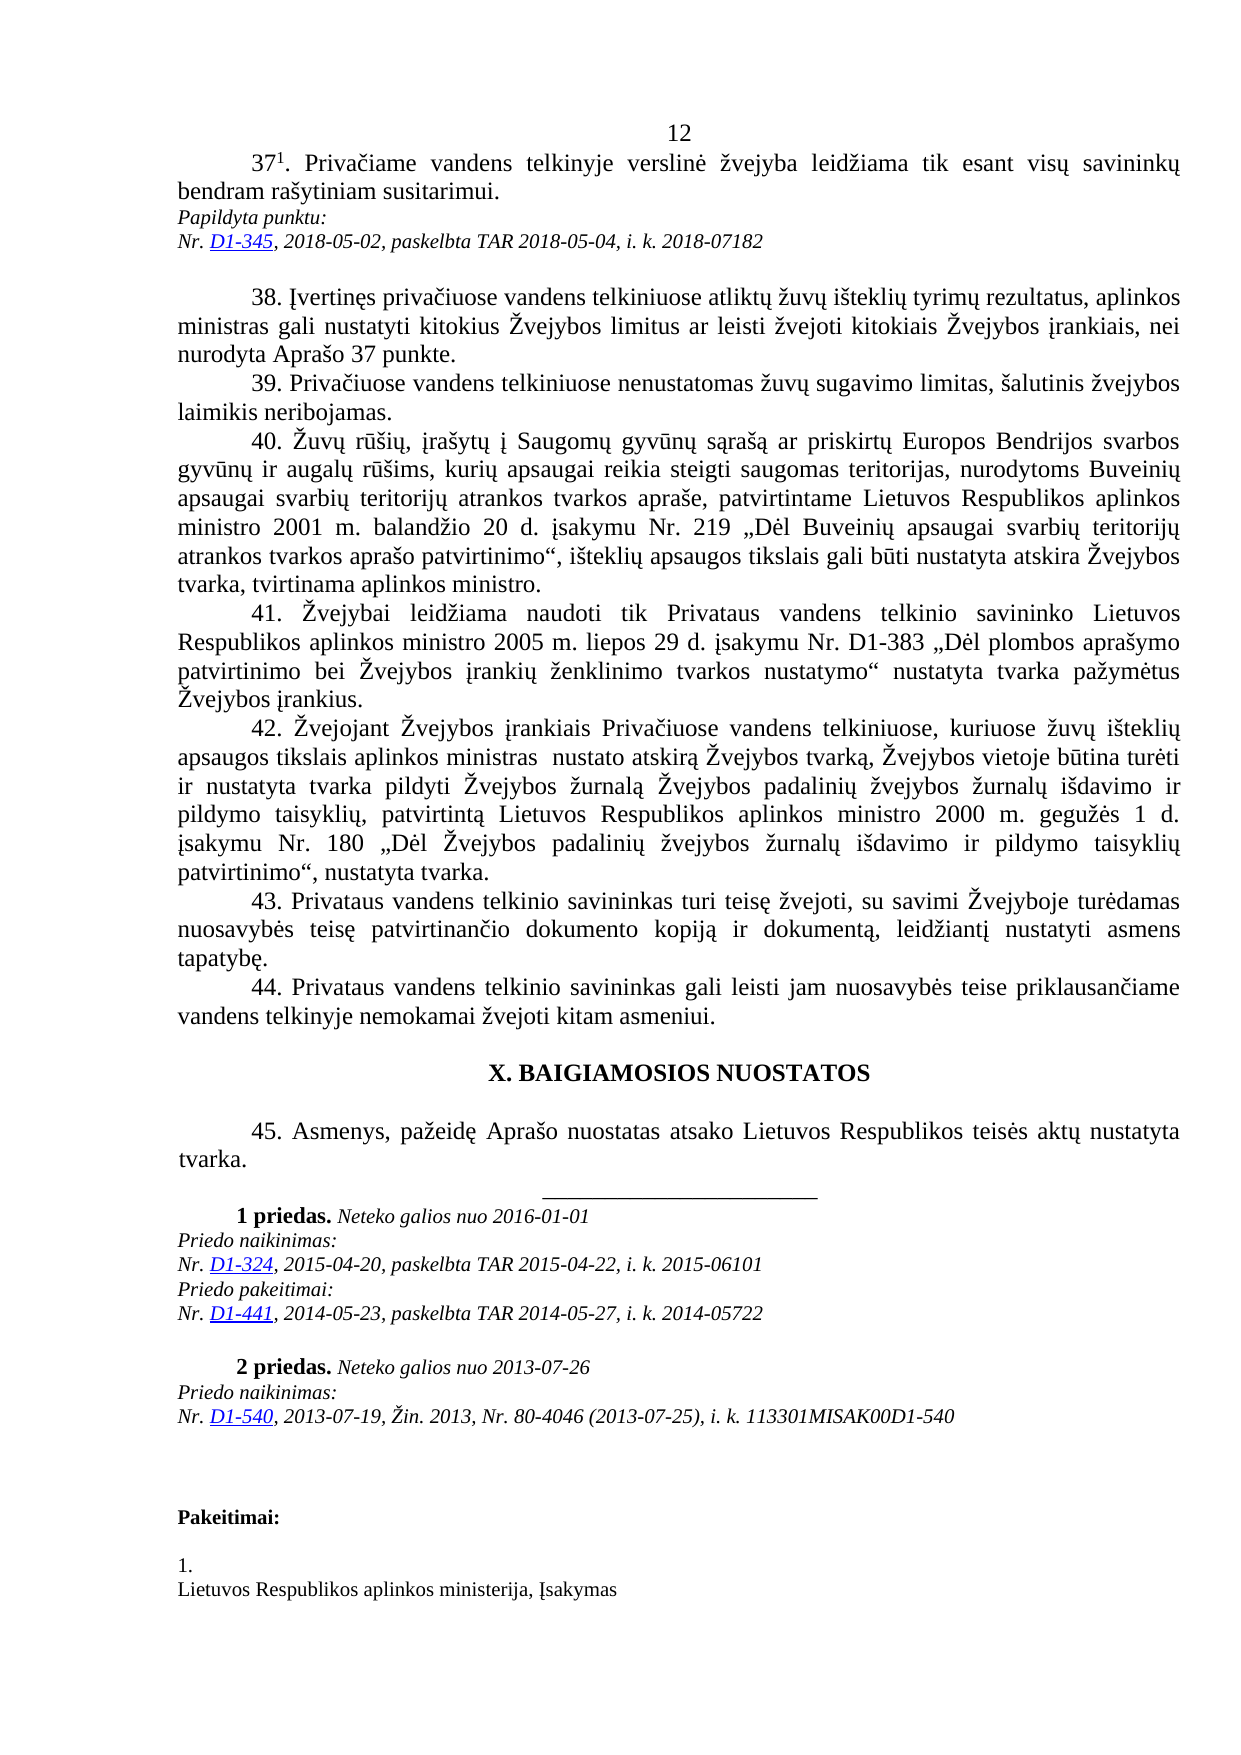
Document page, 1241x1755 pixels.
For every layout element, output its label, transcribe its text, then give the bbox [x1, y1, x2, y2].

text Priedo naikinimas: [177, 1228, 1181, 1252]
text Lietuvos Respublikos aplinkos ministerija, Įsakymas [177, 1577, 1181, 1601]
text Priedo pakeitimai: [177, 1276, 1181, 1301]
text 39. Privačiuose vandens telkiniuose nenustatomas žuvų sugavimo limitas, šalutinis žvejybos laimikis neribojamas. [177, 368, 1181, 426]
text 38. Įvertinęs privačiuose vandens telkiniuose atliktų žuvų išteklių tyrimų rezultatus, aplinkos ministras gali nustatyti kitokius Žvejybos limitus ar leisti žvejoti kitokiais Žvejybos įrankiais, nei nurodyta Aprašo 37 punkte. [177, 282, 1181, 368]
text 43. Privataus vandens telkinio savininkas turi teisę žvejoti, su savimi Žvejyboje turėdamas nuosavybės teisę patvirtinančio dokumento kopiją ir dokumentą, leidžiantį nustatyti asmens tapatybę. [177, 886, 1181, 972]
text Nr. D1-441, 2014-05-23, paskelbta TAR 2014-05-27, i. k. 2014-05722 [177, 1301, 1181, 1324]
text Nr. D1-324, 2015-04-20, paskelbta TAR 2015-04-22, i. k. 2015-06101 [177, 1252, 1181, 1276]
text 40. Žuvų rūšių, įrašytų į Saugomų gyvūnų sąrašą ar priskirtų Europos Bendrijos svarbos gyvūnų ir augalų rūšims, kurių apsaugai reikia steigti saugomas teritorijas, nurodytoms Buveinių apsaugai svarbių teritorijų atrankos tvarkos apraše, patvirtintame Lietuvos Respublikos aplinkos ministro 2001 m. balandžio 20 d. įsakymu Nr. 219 „Dėl Buveinių apsaugai svarbių teritorijų atrankos tvarkos aprašo patvirtinimo“, išteklių apsaugos tikslais gali būti nustatyta atskira Žvejybos tvarka, tvirtinama aplinkos ministro. [177, 426, 1181, 598]
text Priedo naikinimas: [177, 1380, 1181, 1404]
text 371. Privačiame vandens telkinyje verslinė žvejyba leidžiama tik esant visų savininkų bendram rašytiniam susitarimui. [177, 148, 1181, 205]
text X. BAIGIAMOSIOS NUOSTATOS [177, 1058, 1181, 1087]
text Papildyta punktu: [177, 205, 1181, 229]
text 42. Žvejojant Žvejybos įrankiais Privačiuose vandens telkiniuose, kuriuose žuvų išteklių apsaugos tikslais aplinkos ministras nustato atskirą Žvejybos tvarką, Žvejybos vietoje būtina turėti ir nustatyta tvarka pildyti Žvejybos žurnalą Žvejybos padalinių žvejybos žurnalų išdavimo ir pildymo taisyklių, patvirtintą Lietuvos Respublikos aplinkos ministro 2000 m. gegužės 1 d. įsakymu Nr. 180 „Dėl Žvejybos padalinių žvejybos žurnalų išdavimo ir pildymo taisyklių patvirtinimo“, nustatyta tvarka. [177, 713, 1181, 886]
text 41. Žvejybai leidžiama naudoti tik Privataus vandens telkinio savininko Lietuvos Respublikos aplinkos ministro 2005 m. liepos 29 d. įsakymu Nr. D1-383 „Dėl plombos aprašymo patvirtinimo bei Žvejybos įrankių ženklinimo tvarkos nustatymo“ nustatyta tvarka pažymėtus Žvejybos įrankius. [177, 598, 1181, 713]
text Nr. D1-345, 2018-05-02, paskelbta TAR 2018-05-04, i. k. 2018-07182 [177, 229, 1181, 253]
text 1 priedas. Neteko galios nuo 2016-01-01 [177, 1202, 1181, 1228]
text 1. [177, 1553, 1181, 1577]
text 2 priedas. Neteko galios nuo 2013-07-26 [177, 1353, 1181, 1380]
text ______________________ [178, 1173, 1181, 1202]
text Pakeitimai: [177, 1505, 1181, 1529]
text Nr. D1-540, 2013-07-19, Žin. 2013, Nr. 80-4046 (2013-07-25), i. k. 113301MISAK00D1-540 [177, 1404, 1181, 1428]
text 45. Asmenys, pažeidę Aprašo nuostatas atsako Lietuvos Respublikos teisės aktų nustatyta tvarka. [178, 1116, 1181, 1173]
text 44. Privataus vandens telkinio savininkas gali leisti jam nuosavybės teise priklausančiame vandens telkinyje nemokamai žvejoti kitam asmeniui. [177, 972, 1181, 1029]
